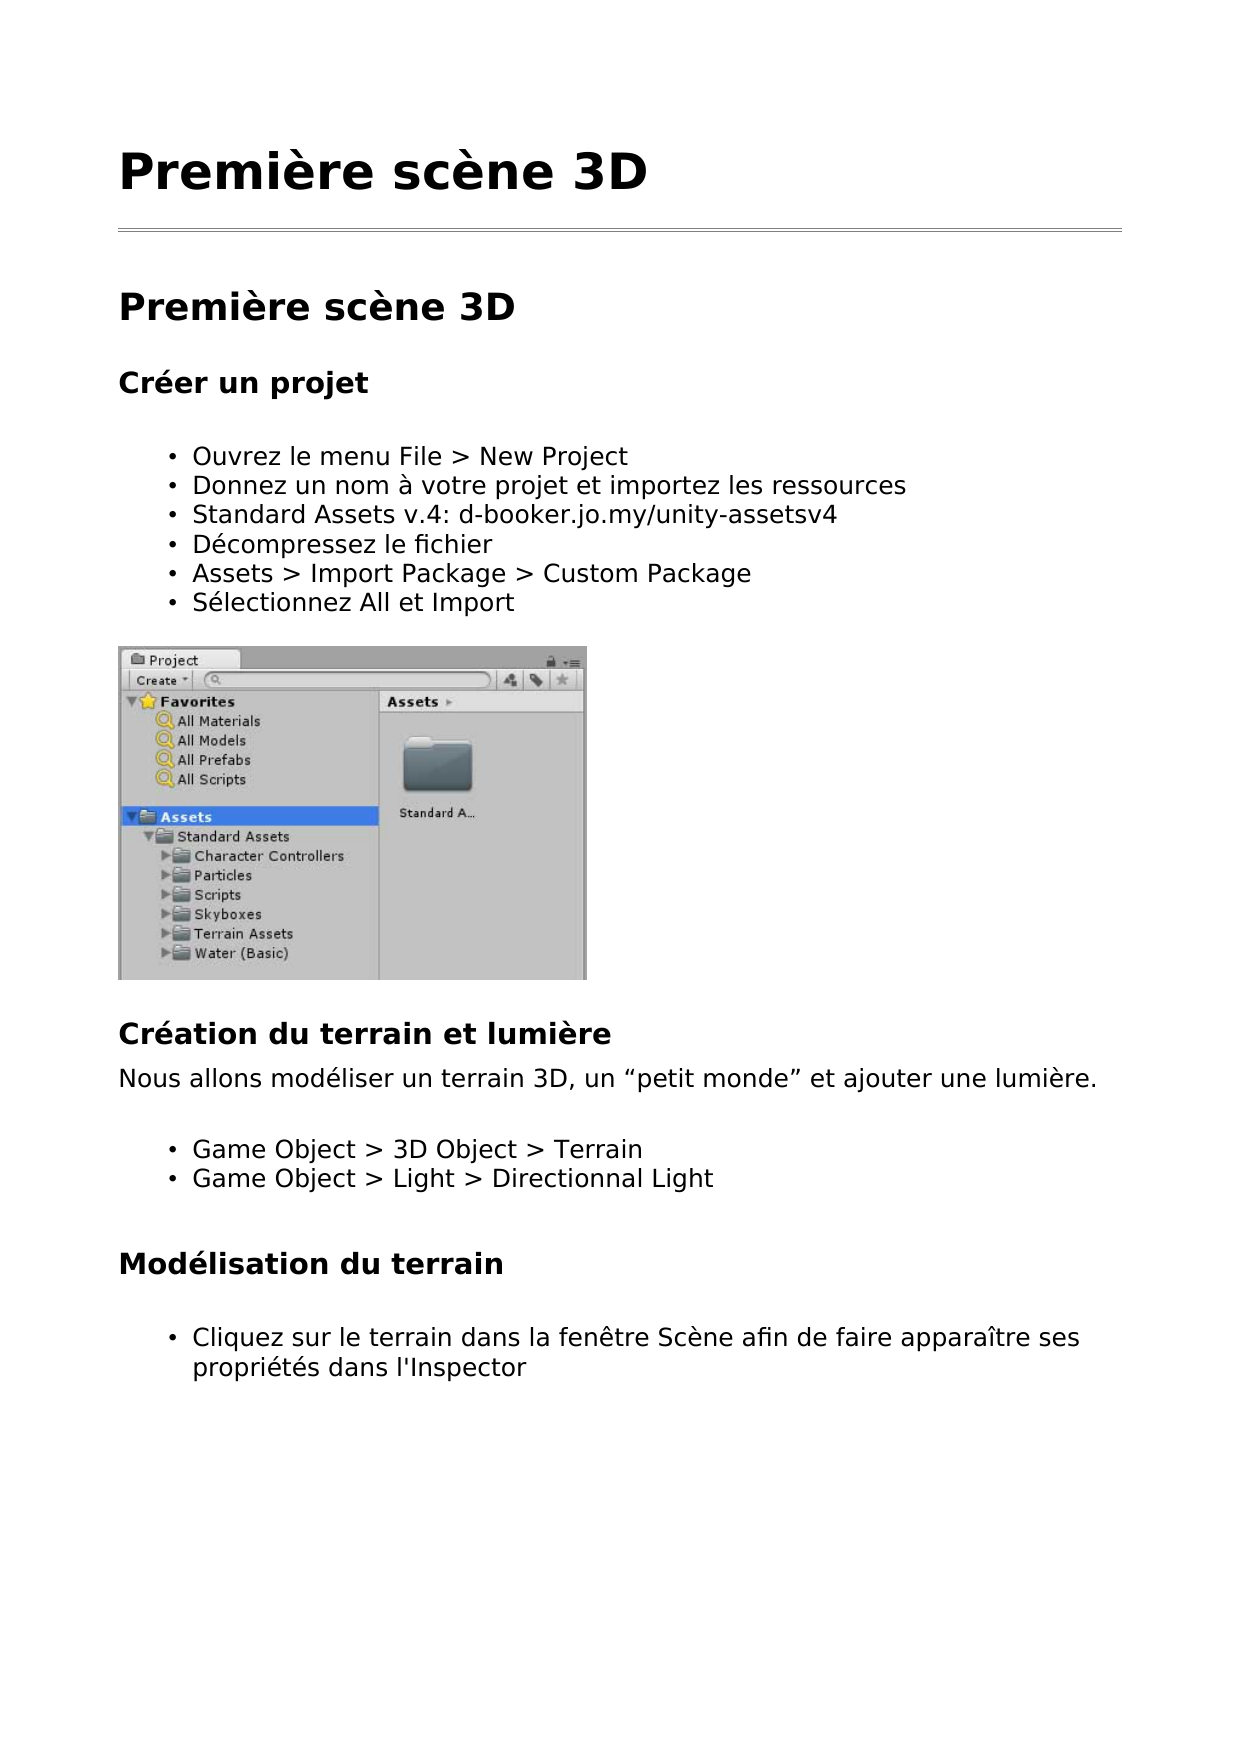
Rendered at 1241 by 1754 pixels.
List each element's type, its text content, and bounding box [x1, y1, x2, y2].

subtitle Modélisation du terrain [118, 1248, 1122, 1282]
text Nous allons modéliser un terrain 3D, un “petit monde” et ajouter une lumière. [118, 1064, 1122, 1093]
list Sélectionnez All et Import [177, 588, 1122, 617]
list Game Object > Light > Directionnal Light [177, 1164, 1122, 1193]
subtitle Première scène 3D [118, 143, 1122, 201]
list Cliquez sur le terrain dans la fenêtre Scène afin de faire apparaître ses propriétés dans l'Inspector [177, 1324, 1122, 1382]
subtitle Créer un projet [118, 366, 1122, 400]
subtitle Création du terrain et lumière [118, 1017, 1122, 1051]
list Décompressez le fichier [177, 530, 1122, 559]
list Assets > Import Package > Custom Package [177, 559, 1122, 588]
list Donnez un nom à votre projet et importez les ressources [177, 471, 1122, 501]
list Game Object > 3D Object > Terrain [177, 1135, 1122, 1164]
list Standard Assets v.4: d-booker.jo.my/unity-assetsv4 [177, 501, 1122, 530]
subtitle Première scène 3D [118, 285, 1122, 329]
list Ouvrez le menu File > New Project [177, 442, 1122, 471]
picture [118, 646, 587, 980]
